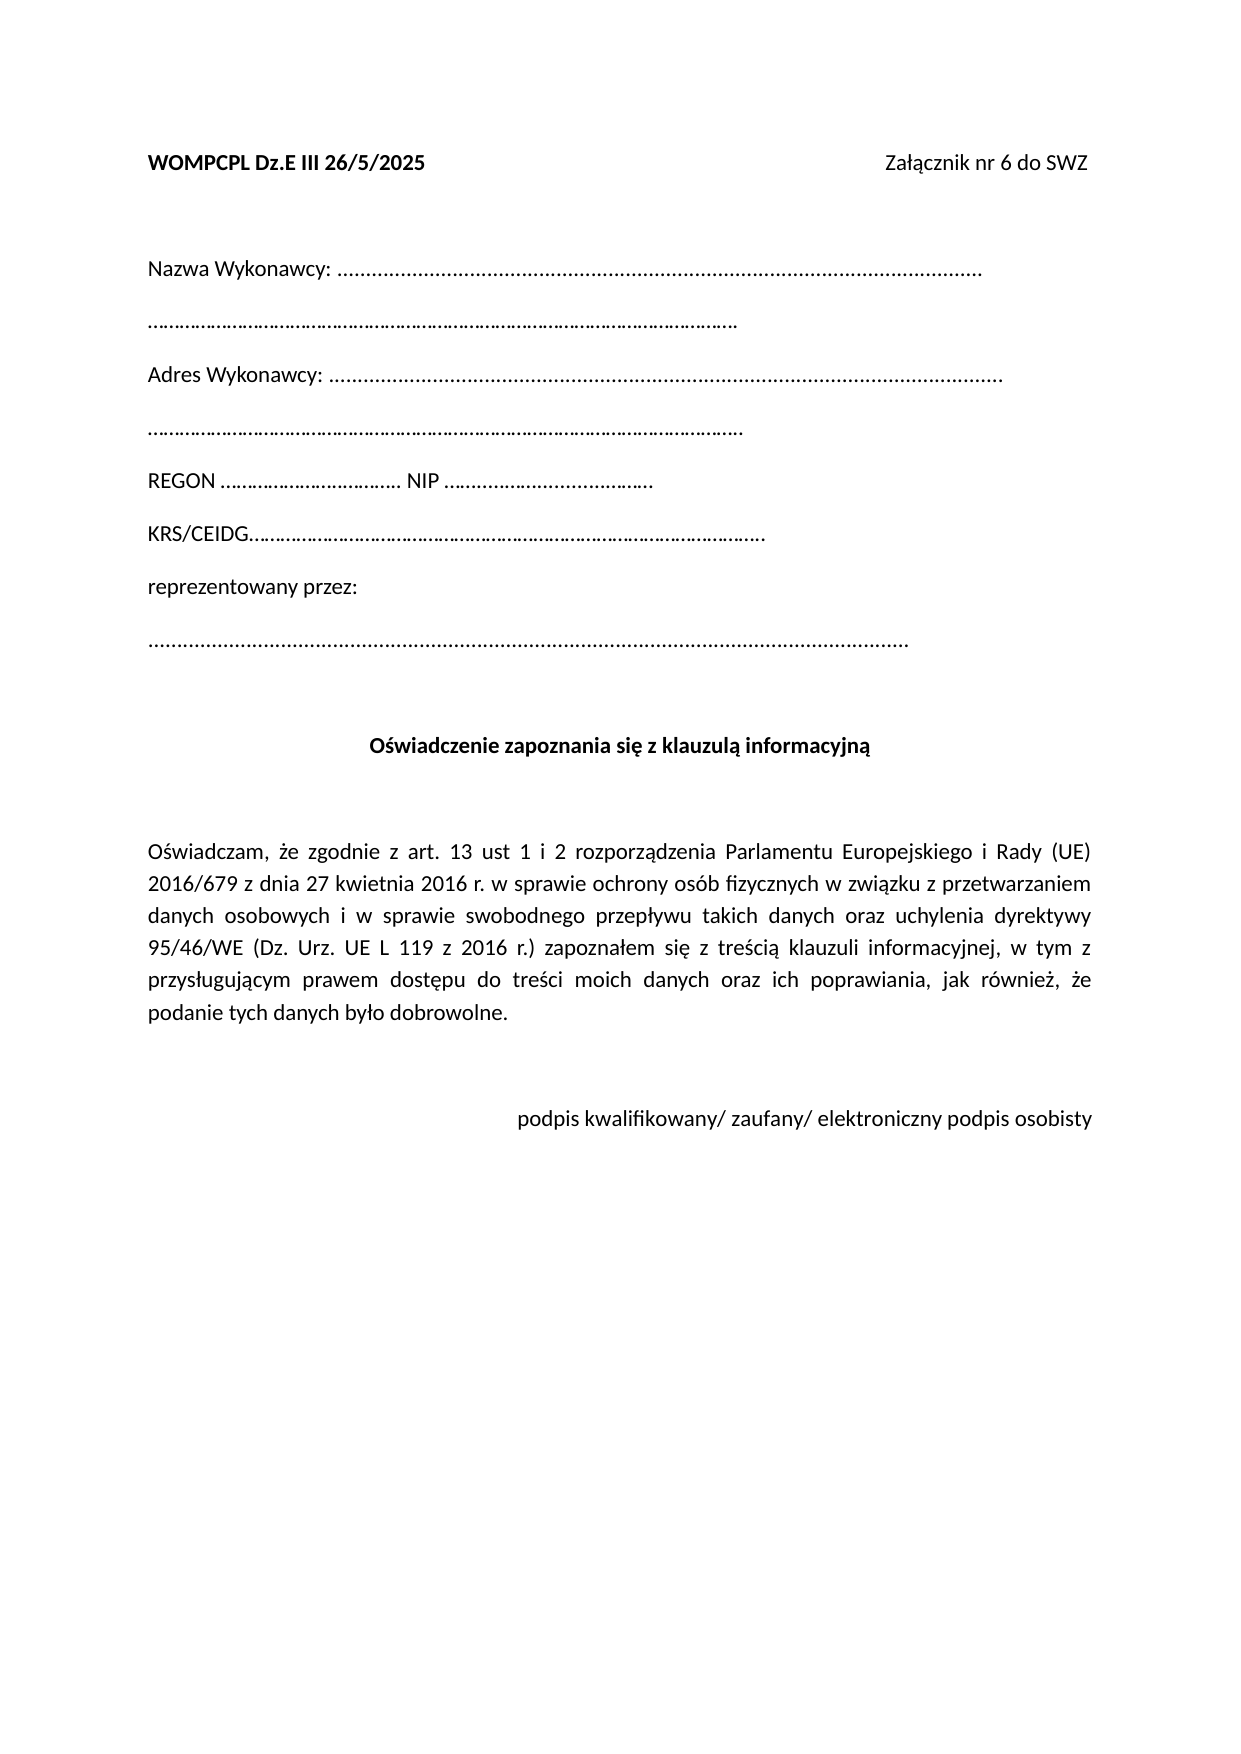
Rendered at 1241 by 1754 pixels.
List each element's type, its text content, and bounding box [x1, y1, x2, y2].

text reprezentowany przez: [148, 572, 1093, 600]
text …………………………………………………………………………………………………. [148, 307, 1093, 335]
text podpis kwalifikowany/ zaufany/ elektroniczny podpis osobisty [148, 1104, 1093, 1132]
text REGON …………………..……….. NIP …….....……............……… [148, 466, 1093, 494]
text ………………………………………………………………………………………………….. [148, 413, 1093, 441]
text WOMPCPL Dz.E III 26/5/2025 Załącznik nr 6 do SWZ [148, 148, 1093, 176]
text Adres Wykonawcy: ..................................................................................................................... [148, 360, 1093, 388]
text Oświadczam, że zgodnie z art. 13 ust 1 i 2 rozporządzenia Parlamentu Europejskiego i Rady (UE) 2016/679 z dnia 27 kwietnia 2016 r. w sprawie ochrony osób fizycznych w związku z przetwarzaniem danych osobowych i w sprawie swobodnego przepływu takich danych oraz uchylenia dyrektywy 95/46/WE (Dz. Urz. UE L 119 z 2016 r.) zapoznałem się z treścią klauzuli informacyjnej, w tym z przysługującym prawem dostępu do treści moich danych oraz ich poprawiania, jak również, że podanie tych danych było dobrowolne. [148, 837, 1093, 1026]
text Oświadczenie zapoznania się z klauzulą informacyjną [148, 731, 1093, 759]
text Nazwa Wykonawcy: ................................................................................................................ [148, 254, 1093, 282]
text KRS/CEIDG…………………………………………………………………………………….. [148, 519, 1093, 547]
text .................................................................................................................................... [148, 625, 1093, 653]
